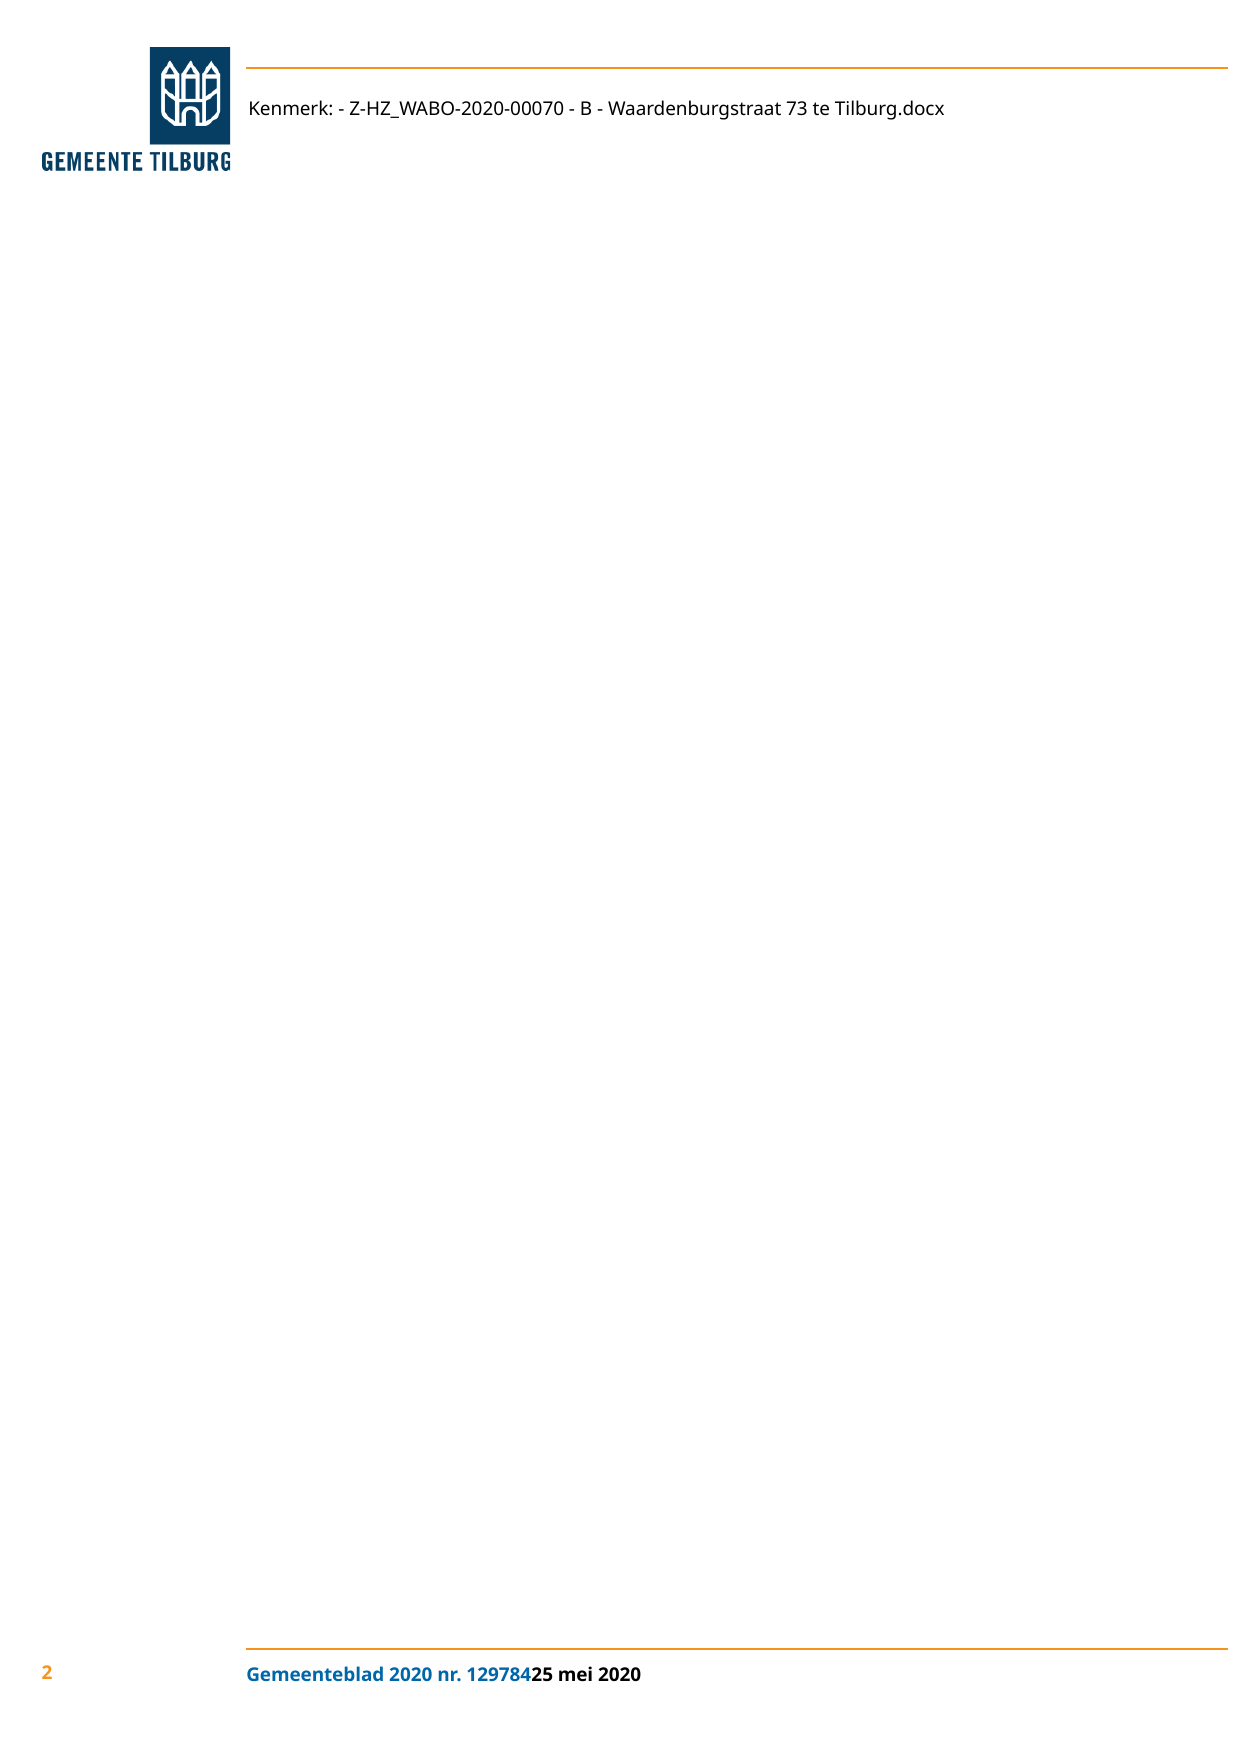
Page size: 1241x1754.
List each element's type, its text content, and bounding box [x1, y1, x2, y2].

picture [41, 47, 231, 172]
text Kenmerk: - Z-HZ_WABO-2020-00070 - B - Waardenburgstraat 73 te Tilburg.docx [248, 95, 1152, 121]
